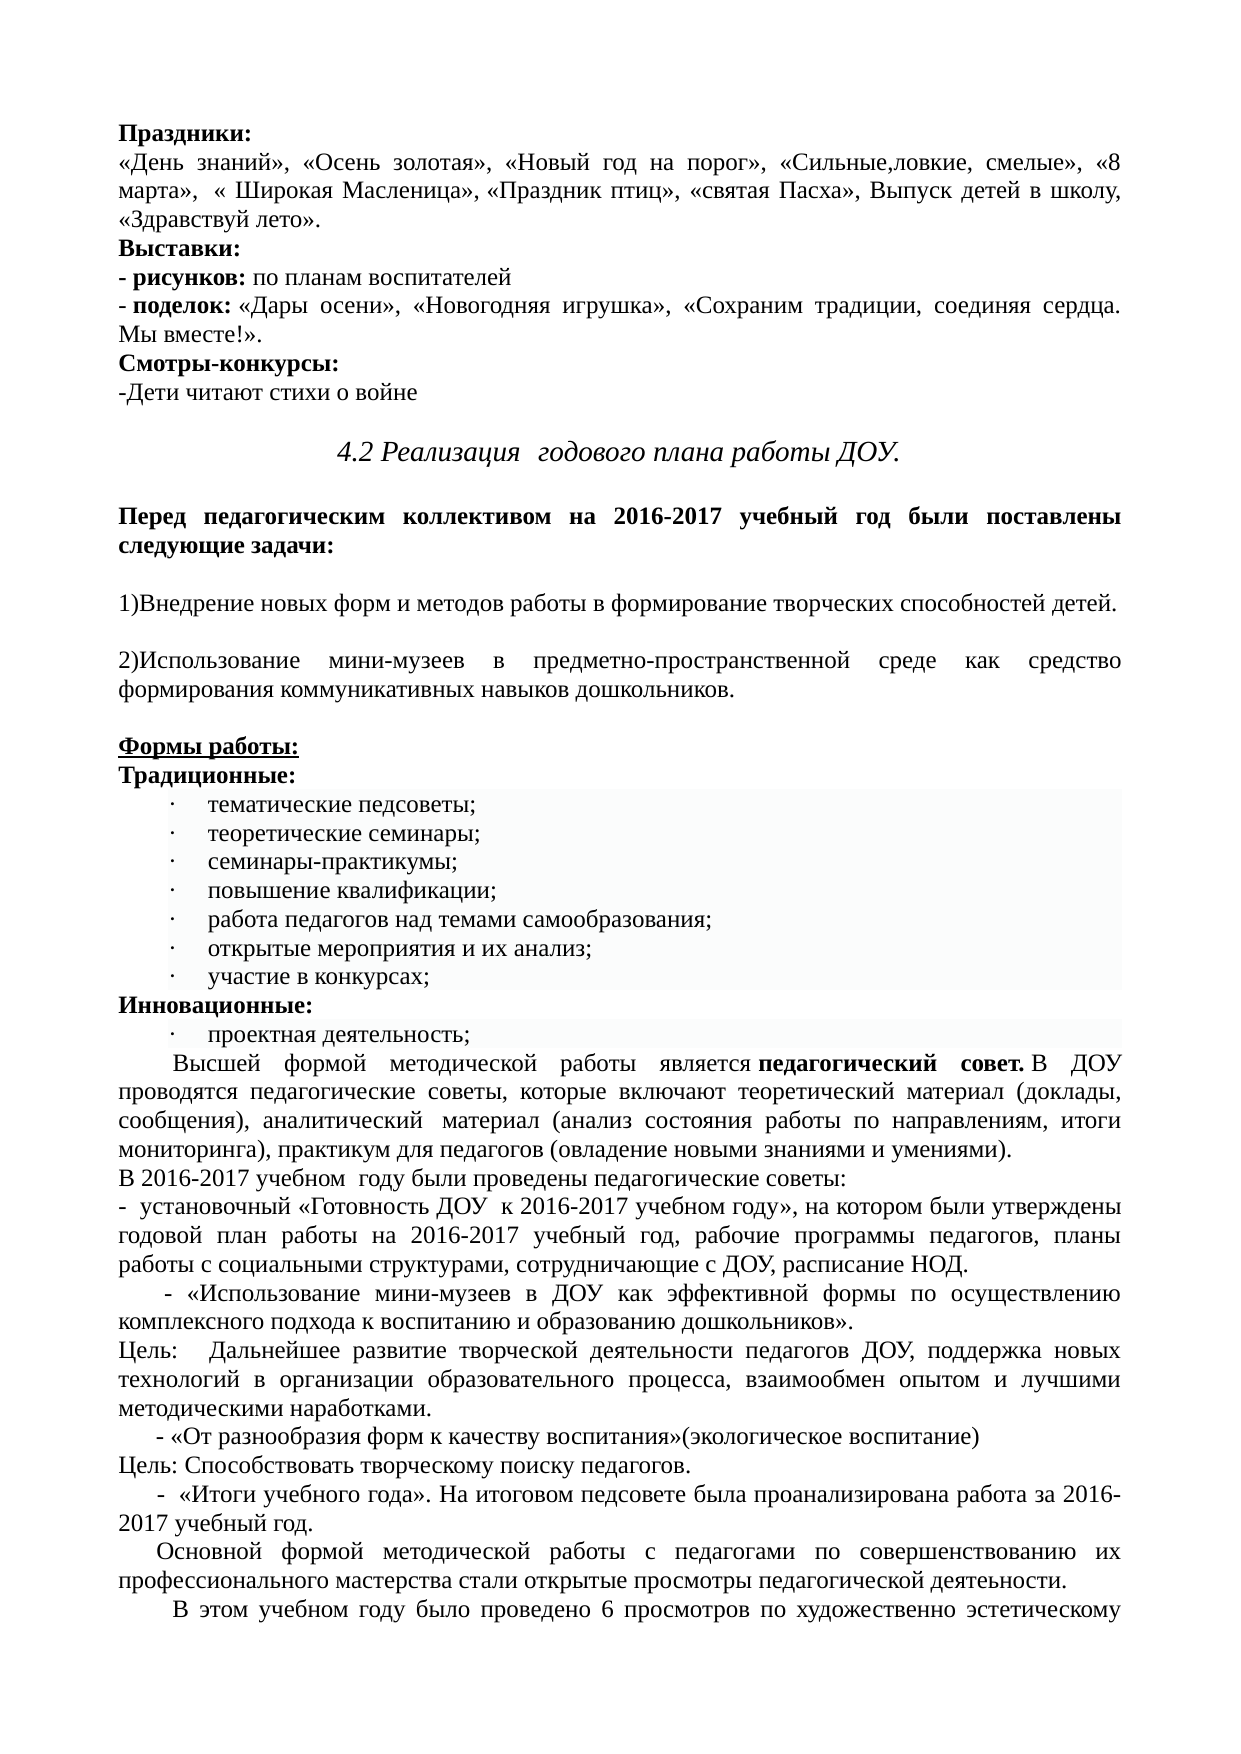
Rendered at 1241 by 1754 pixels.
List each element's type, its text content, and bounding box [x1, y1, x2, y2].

text 1)Внедрение новых форм и методов работы в формирование творческих способностей детей. [118, 588, 1122, 616]
text Формы работы: [118, 731, 1122, 760]
text В этом учебном году было проведено 6 просмотров по художественно эстетическому [118, 1594, 1122, 1623]
text Инновационные: [118, 990, 1122, 1019]
text - поделок: «Дары осени», «Новогодняя игрушка», «Сохраним традиции, соединяя сердца. Мы вместе!». [118, 291, 1122, 348]
text 2)Использование мини-музеев в предметно-пространственной среде как средство формирования коммуникативных навыков дошкольников. [118, 645, 1122, 703]
text В 2016-2017 учебном году были проведены педагогические советы: [118, 1163, 1122, 1191]
text «День знаний», «Осень золотая», «Новый год на порог», «Сильные,ловкие, смелые», «8 марта», « Широкая Масленица», «Праздник птиц», «святая Пасха», Выпуск детей в школу, «Здравствуй лето». [118, 147, 1122, 233]
text · семинары-практикумы; [168, 846, 1122, 875]
text Основной формой методической работы с педагогами по совершенствованию их профессионального мастерства стали открытые просмотры педагогической деятеьности. [118, 1536, 1122, 1594]
text · теоретические семинары; [168, 818, 1122, 846]
text Смотры-конкурсы: [118, 348, 1122, 377]
text - установочный «Готовность ДОУ к 2016-2017 учебном году», на котором были утверждены годовой план работы на 2016-2017 учебный год, рабочие программы педагогов, планы работы с социальными структурами, сотрудничающие с ДОУ, расписание НОД. [118, 1191, 1122, 1278]
text · работа педагогов над темами самообразования; [168, 904, 1122, 933]
text -Дети читают стихи о войне [118, 377, 1122, 406]
text - «Использование мини-музеев в ДОУ как эффективной формы по осуществлению комплексного подхода к воспитанию и образованию дошкольников». [118, 1278, 1122, 1335]
text 4.2 Реализация годового плана работы ДОУ. [118, 434, 1122, 468]
text Цель: Способствовать творческому поиску педагогов. [118, 1450, 1122, 1479]
text Высшей формой методической работы является педагогический совет. В ДОУ проводятся педагогические советы, которые включают теоретический материал (доклады, сообщения), аналитический материал (анализ состояния работы по направлениям, итоги мониторинга), практикум для педагогов (овладение новыми знаниями и умениями). [118, 1048, 1122, 1163]
text · повышение квалификации; [168, 875, 1122, 904]
text Цель: Дальнейшее развитие творческой деятельности педагогов ДОУ, поддержка новых технологий в организации образовательного процесса, взаимообмен опытом и лучшими методическими наработками. [118, 1335, 1122, 1421]
text Перед педагогическим коллективом на 2016-2017 учебный год были поставлены следующие задачи: [118, 501, 1122, 559]
text · тематические педсоветы; [168, 789, 1122, 818]
text · открытые мероприятия и их анализ; [168, 933, 1122, 961]
text Праздники: [118, 118, 1122, 147]
text Традиционные: [118, 760, 1122, 789]
text Выставки: [118, 233, 1122, 262]
text · участие в конкурсах; [168, 961, 1122, 990]
text - «Итоги учебного года». На итоговом педсовете была проанализирована работа за 2016-2017 учебный год. [118, 1479, 1122, 1536]
text · проектная деятельность; [168, 1019, 1122, 1048]
text - рисунков: по планам воспитателей [118, 262, 1122, 291]
text - «От разнообразия форм к качеству воспитания»(экологическое воспитание) [118, 1421, 1122, 1450]
